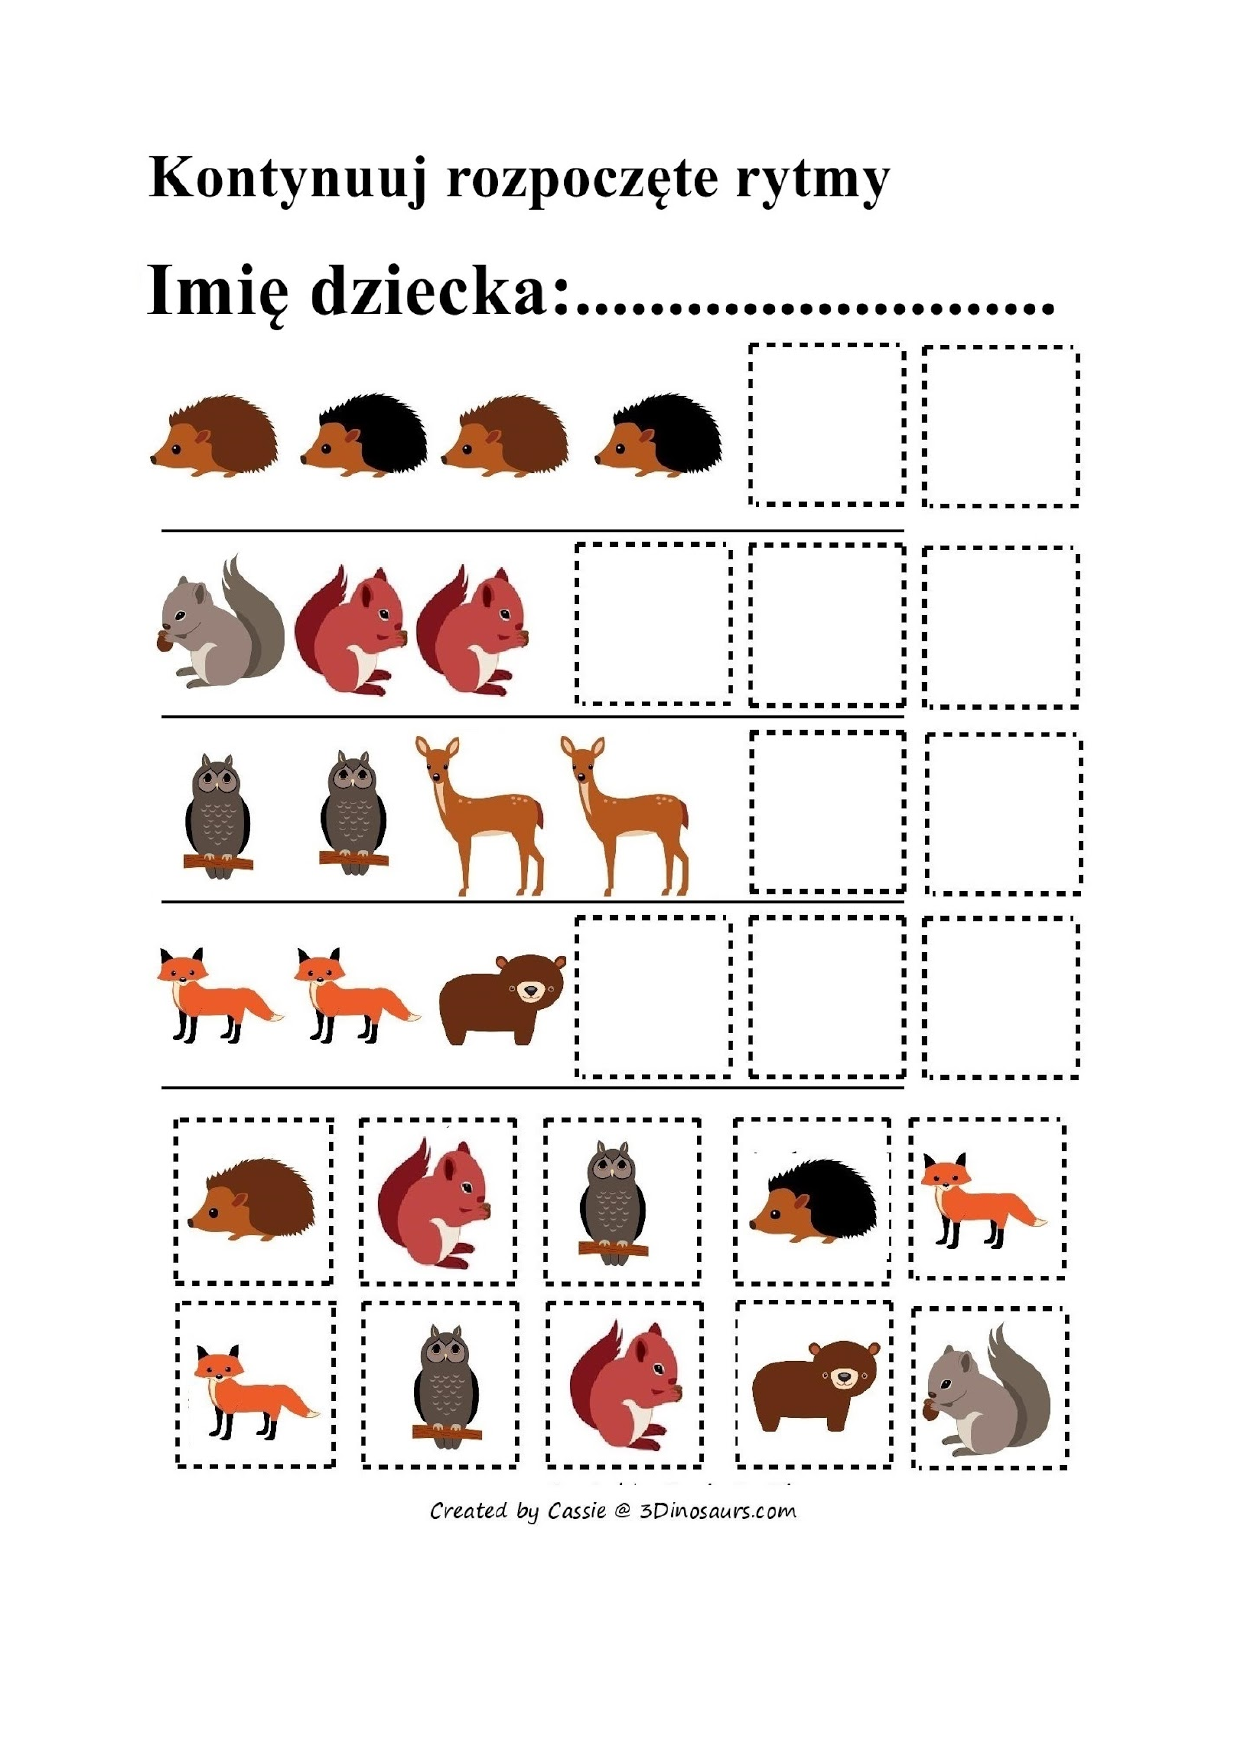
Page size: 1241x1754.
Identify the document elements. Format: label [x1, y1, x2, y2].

picture [104, 118, 1136, 1549]
